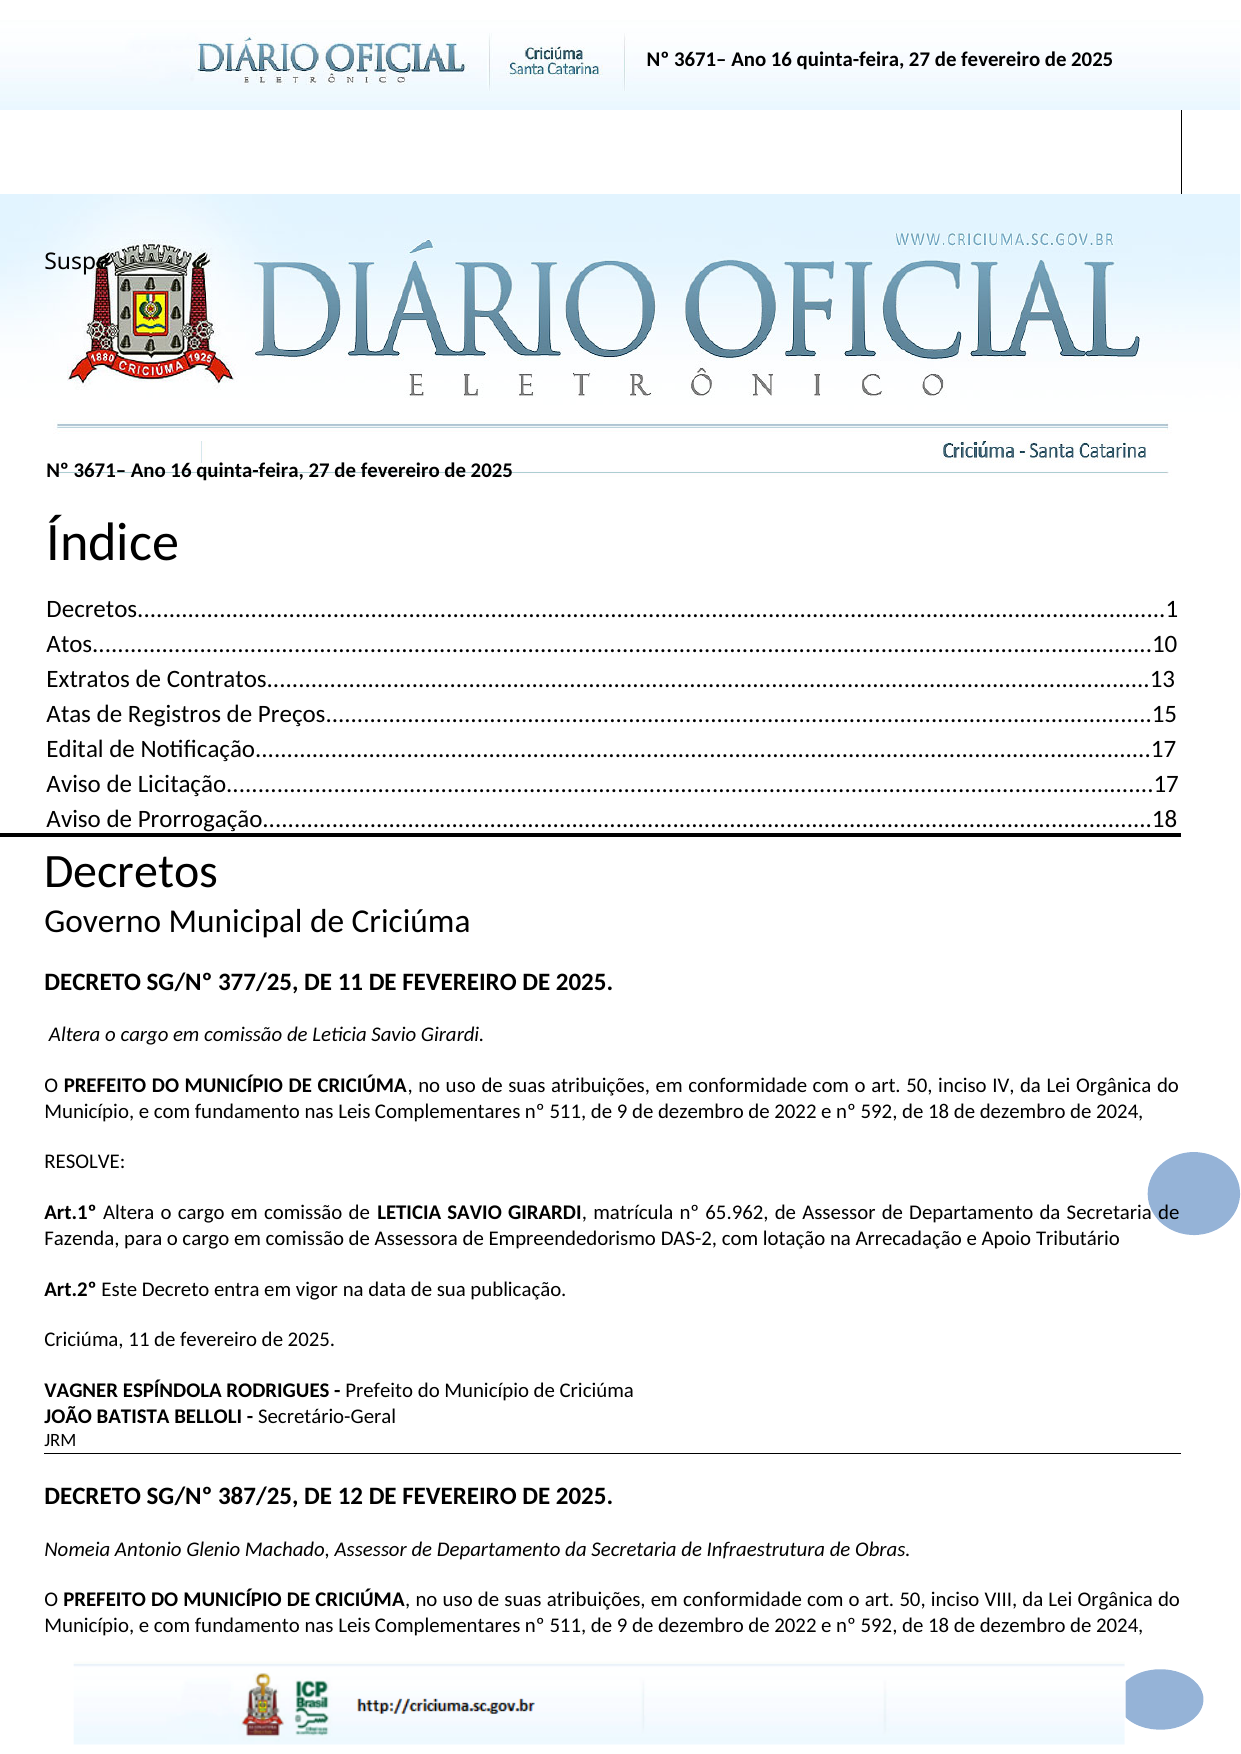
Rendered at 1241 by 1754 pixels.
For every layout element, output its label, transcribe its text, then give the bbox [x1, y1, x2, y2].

text Atas de Registros de Preços...................................................................................................................................15 [0, 698, 1181, 728]
text O PREFEITO DO MUNICÍPIO DE CRICIÚMA, no uso de suas atribuições, em conformidade com o art. 50, inciso VIII, da Lei Orgânica do Município, e com fundamento nas Leis Complementares nº 511, de 9 de dezembro de 2022 e nº 592, de 18 de dezembro de 2024, [44, 1587, 1181, 1637]
text Atos........................................................................................................................................................................10 [0, 628, 1181, 658]
text Altera o cargo em comissão de Leticia Savio Girardi. [44, 1022, 1181, 1047]
text Aviso de Prorrogação.............................................................................................................................................18 [0, 803, 1181, 833]
text Decretos...................................................................................................................................................................1 [0, 593, 1181, 623]
text O PREFEITO DO MUNICÍPIO DE CRICIÚMA, no uso de suas atribuições, em conformidade com o art. 50, inciso IV, da Lei Orgânica do Município, e com fundamento nas Leis Complementares nº 511, de 9 de dezembro de 2022 e nº 592, de 18 de dezembro de 2024, [44, 1072, 1181, 1123]
text DECRETO SG/Nº 377/25, DE 11 DE FEVEREIRO DE 2025. [44, 966, 1181, 996]
text DECRETO SG/Nº 387/25, DE 12 DE FEVEREIRO DE 2025. [44, 1480, 1181, 1510]
text Edital de Notificação..............................................................................................................................................17 [0, 733, 1181, 763]
text RESOLVE: [44, 1149, 1181, 1174]
text Governo Municipal de Criciúma [44, 899, 1181, 940]
text VAGNER ESPÍNDOLA RODRIGUES - Prefeito do Município de Criciúma [44, 1377, 1181, 1403]
text JOÃO BATISTA BELLOLI - Secretário-Geral [44, 1403, 1181, 1428]
text JRM [44, 1428, 1181, 1453]
text Decretos [44, 841, 1181, 899]
text Art.1º Altera o cargo em comissão de LETICIA SAVIO GIRARDI, matrícula nº 65.962, de Assessor de Departamento da Secretaria de Fazenda, para o cargo em comissão de Assessora de Empreendedorismo DAS-2, com lotação na Arrecadação e Apoio Tributário [44, 1199, 1181, 1250]
text Criciúma, 11 de fevereiro de 2025. [44, 1327, 1181, 1352]
text Aviso de Licitação...................................................................................................................................................17 [0, 768, 1181, 798]
text Nomeia Antonio Glenio Machado, Assessor de Departamento da Secretaria de Infraestrutura de Obras. [44, 1536, 1181, 1561]
text Extratos de Contratos............................................................................................................................................13 [0, 663, 1181, 693]
text Art.2º Este Decreto entra em vigor na data de sua publicação. [44, 1276, 1181, 1301]
